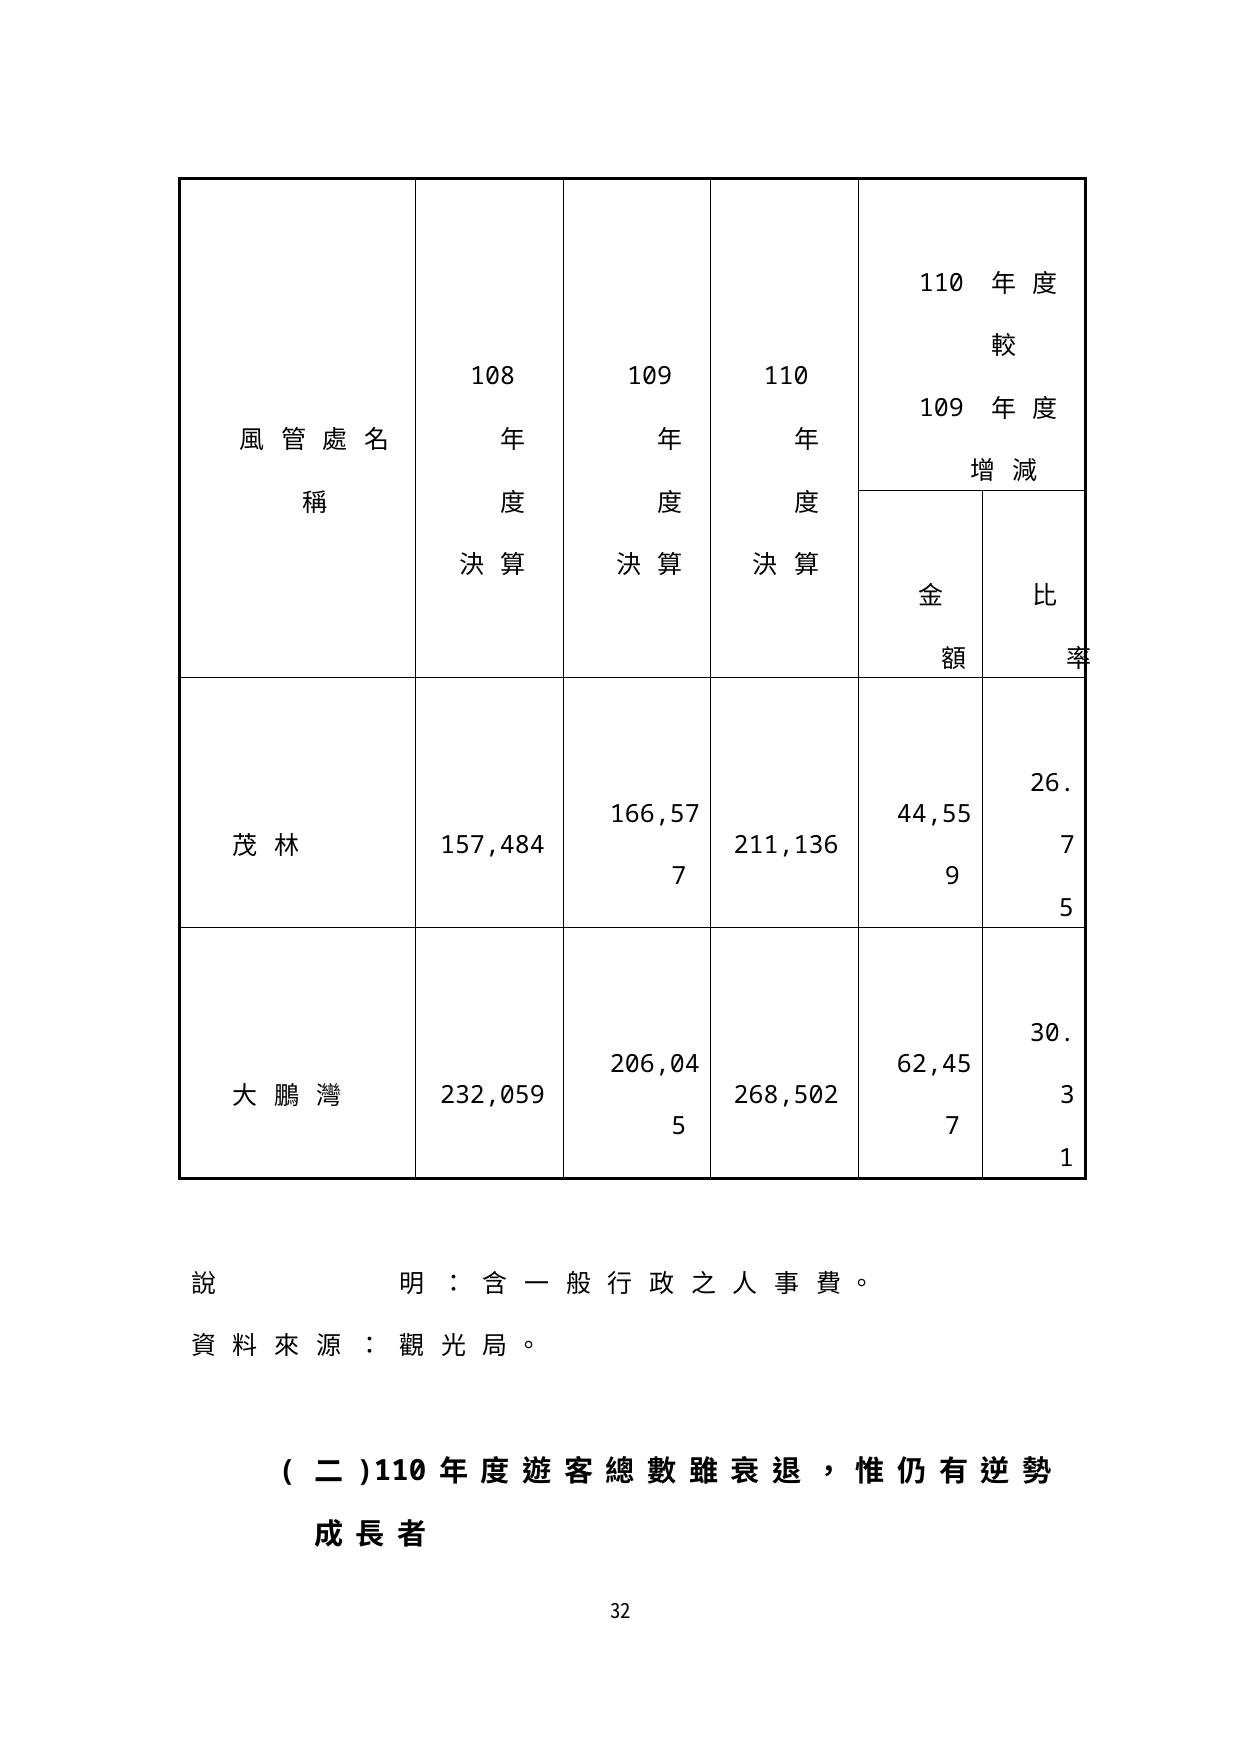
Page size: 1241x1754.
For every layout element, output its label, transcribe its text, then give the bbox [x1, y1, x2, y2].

table_cell 金額 [859, 491, 982, 677]
table_cell 30.31 [983, 928, 1084, 1177]
table_cell 232,059 [416, 928, 563, 1177]
table_header 108年度 決算 [416, 180, 563, 677]
text (二)110年度遊客總數雖衰退，惟仍有逆勢成長者 [242, 1427, 1058, 1552]
table_cell 62,457 [859, 928, 982, 1177]
table_cell 211,136 [711, 678, 858, 927]
table_cell 大鵬灣 [181, 928, 415, 1177]
table_cell 比率 [983, 491, 1084, 677]
table_cell 206,045 [564, 928, 710, 1177]
table_cell 茂林 [181, 678, 415, 927]
text 說 明：含一般行政之人事費。 [168, 1240, 1058, 1302]
text 資料來源：觀光局。 [168, 1302, 1058, 1365]
table_header 110年度較 109年度增減 [859, 180, 1084, 490]
table_header 風管處名稱 [181, 180, 415, 677]
table_cell 268,502 [711, 928, 858, 1177]
table_cell 157,484 [416, 678, 563, 927]
table_cell 26.75 [983, 678, 1084, 927]
table_cell 166,577 [564, 678, 710, 927]
table_cell 44,559 [859, 678, 982, 927]
table_header 109年度 決算 [564, 180, 710, 677]
table_header 110年度 決算 [711, 180, 858, 677]
